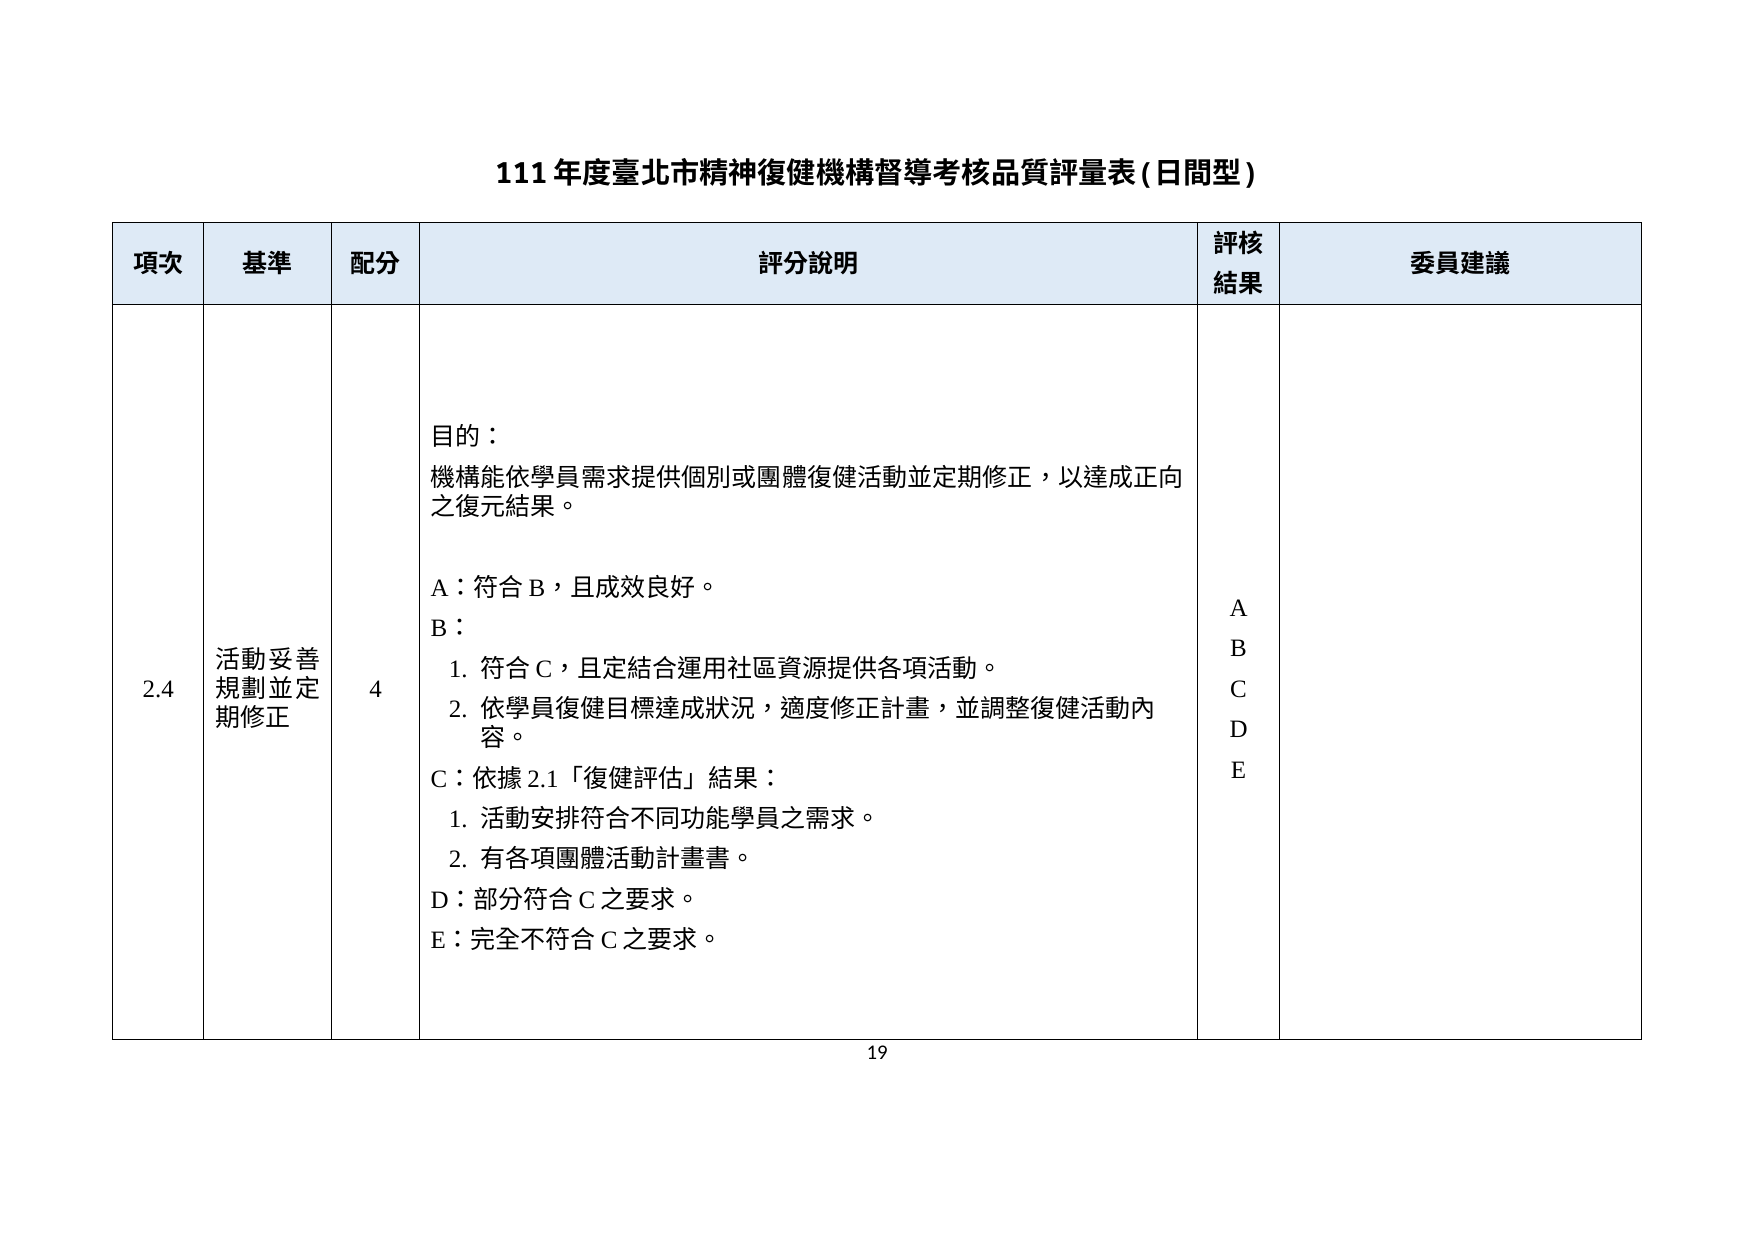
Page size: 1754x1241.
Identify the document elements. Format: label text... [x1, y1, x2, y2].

table_header 評核 結果 [1198, 223, 1279, 304]
table_header 基準 [204, 223, 331, 304]
table_cell 活動妥善規劃並定期修正 [204, 305, 331, 1039]
table_cell 2.4 [113, 305, 203, 1039]
table_cell A B C D E [1198, 305, 1279, 1039]
table_cell 4 [332, 305, 419, 1039]
table_header 項次 [113, 223, 203, 304]
table_header 評分說明 [420, 223, 1197, 304]
table_cell 目的： 機構能依學員需求提供個別或團體復健活動並定期修正，以達成正向之復元結果。 A：符合B，且成效良好。 B： 符合C，且定結合運用社區資源提供各項活動。 依學員復健目標達成狀況，適度修正計畫，並調整復健活動內容。 C：依據2.1「復健評估」結果： 活動安排符合不同功能學員之需求。 有各項團體活動計畫書。 D：部分符合C之要求。 E：完全不符合C之要求。 [420, 305, 1197, 1039]
table_header 配分 [332, 223, 419, 304]
table_header 委員建議 [1280, 223, 1641, 304]
table_cell [1280, 305, 1641, 1039]
